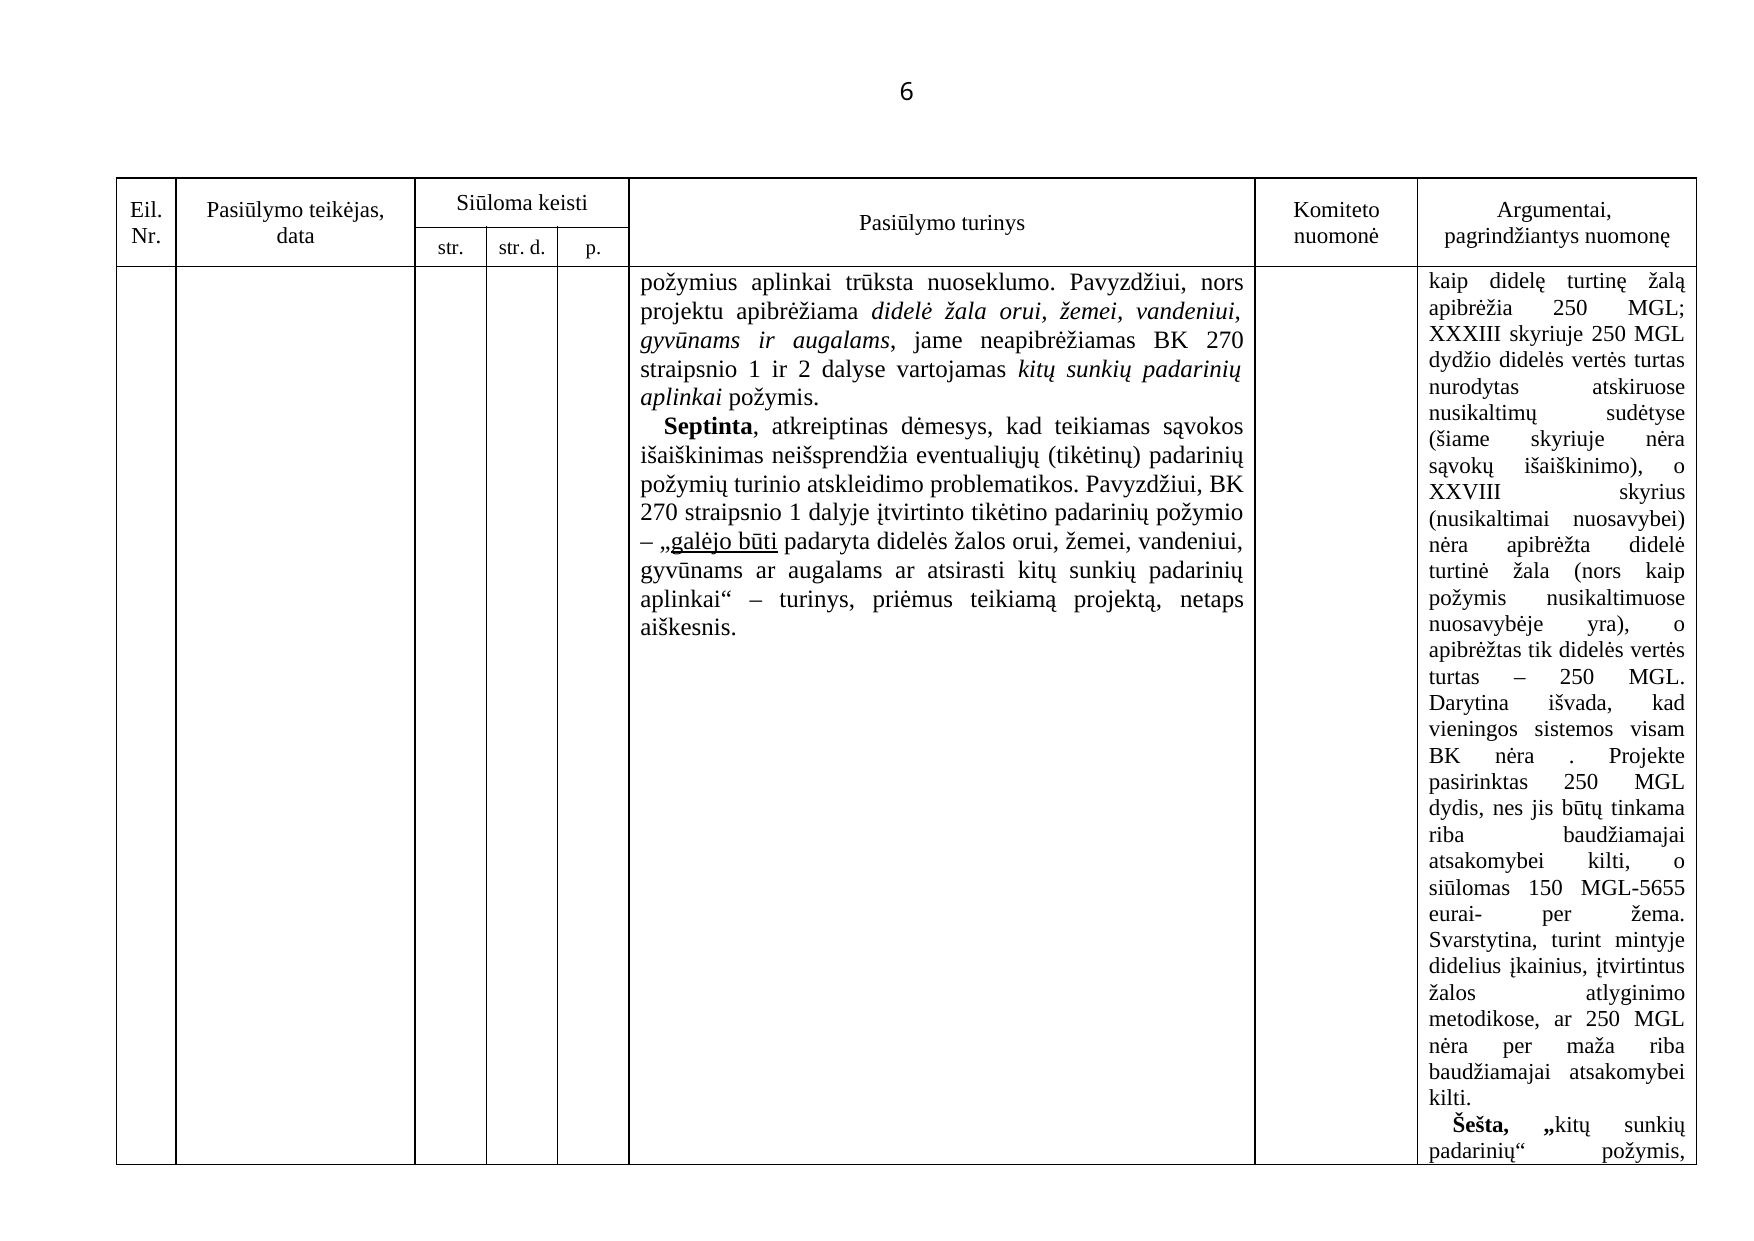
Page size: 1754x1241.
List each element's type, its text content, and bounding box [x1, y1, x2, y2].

table_header Pasiūlymo teikėjas, data [177, 179, 414, 266]
table_cell p. [558, 228, 628, 266]
table_header Argumentai, pagrindžiantys nuomonę [1418, 179, 1696, 266]
table_cell [416, 267, 486, 1163]
table_header Pasiūlymo turinys [630, 179, 1254, 266]
table_cell [558, 267, 628, 1163]
table_header Eil. Nr. [117, 179, 175, 266]
table_cell [117, 267, 175, 1163]
table_header Komiteto nuomonė [1256, 179, 1417, 266]
table_cell str. d. [487, 228, 557, 266]
table_cell požymius aplinkai trūksta nuoseklumo. Pavyzdžiui, nors projektu apibrėžiama didelė žala orui, žemei, vandeniui, gyvūnams ir augalams, jame neapibrėžiamas BK 270 straipsnio 1 ir 2 dalyse vartojamas kitų sunkių padarinių aplinkai požymis. Septinta, atkreiptinas dėmesys, kad teikiamas sąvokos išaiškinimas neišsprendžia eventualiųjų (tikėtinų) padarinių požymių turinio atskleidimo problematikos. Pavyzdžiui, BK 270 straipsnio 1 dalyje įtvirtinto tikėtino padarinių požymio – „galėjo būti padaryta didelės žalos orui, žemei, vandeniui, gyvūnams ar augalams ar atsirasti kitų sunkių padarinių aplinkai“ – turinys, priėmus teikiamą projektą, netaps aiškesnis. [630, 267, 1254, 1163]
table_header Siūloma keisti [416, 179, 628, 226]
table_cell str. [416, 228, 486, 266]
table_cell [487, 267, 557, 1163]
table_cell kaip didelę turtinę žalą apibrėžia 250 MGL; XXXIII skyriuje 250 MGL dydžio didelės vertės turtas nurodytas atskiruose nusikaltimų sudėtyse (šiame skyriuje nėra sąvokų išaiškinimo), o XXVIII skyrius (nusikaltimai nuosavybei) nėra apibrėžta didelė turtinė žala (nors kaip požymis nusikaltimuose nuosavybėje yra), o apibrėžtas tik didelės vertės turtas – 250 MGL. Darytina išvada, kad vieningos sistemos visam BK nėra . Projekte pasirinktas 250 MGL dydis, nes jis būtų tinkama riba baudžiamajai atsakomybei kilti, o siūlomas 150 MGL-5655 eurai- per žema. Svarstytina, turint mintyje didelius įkainius, įtvirtintus žalos atlyginimo metodikose, ar 250 MGL nėra per maža riba baudžiamajai atsakomybei kilti. Šešta, „kitų sunkių padarinių“ požymis, [1418, 267, 1696, 1163]
table_cell [177, 267, 414, 1163]
table_cell [1256, 267, 1417, 1163]
